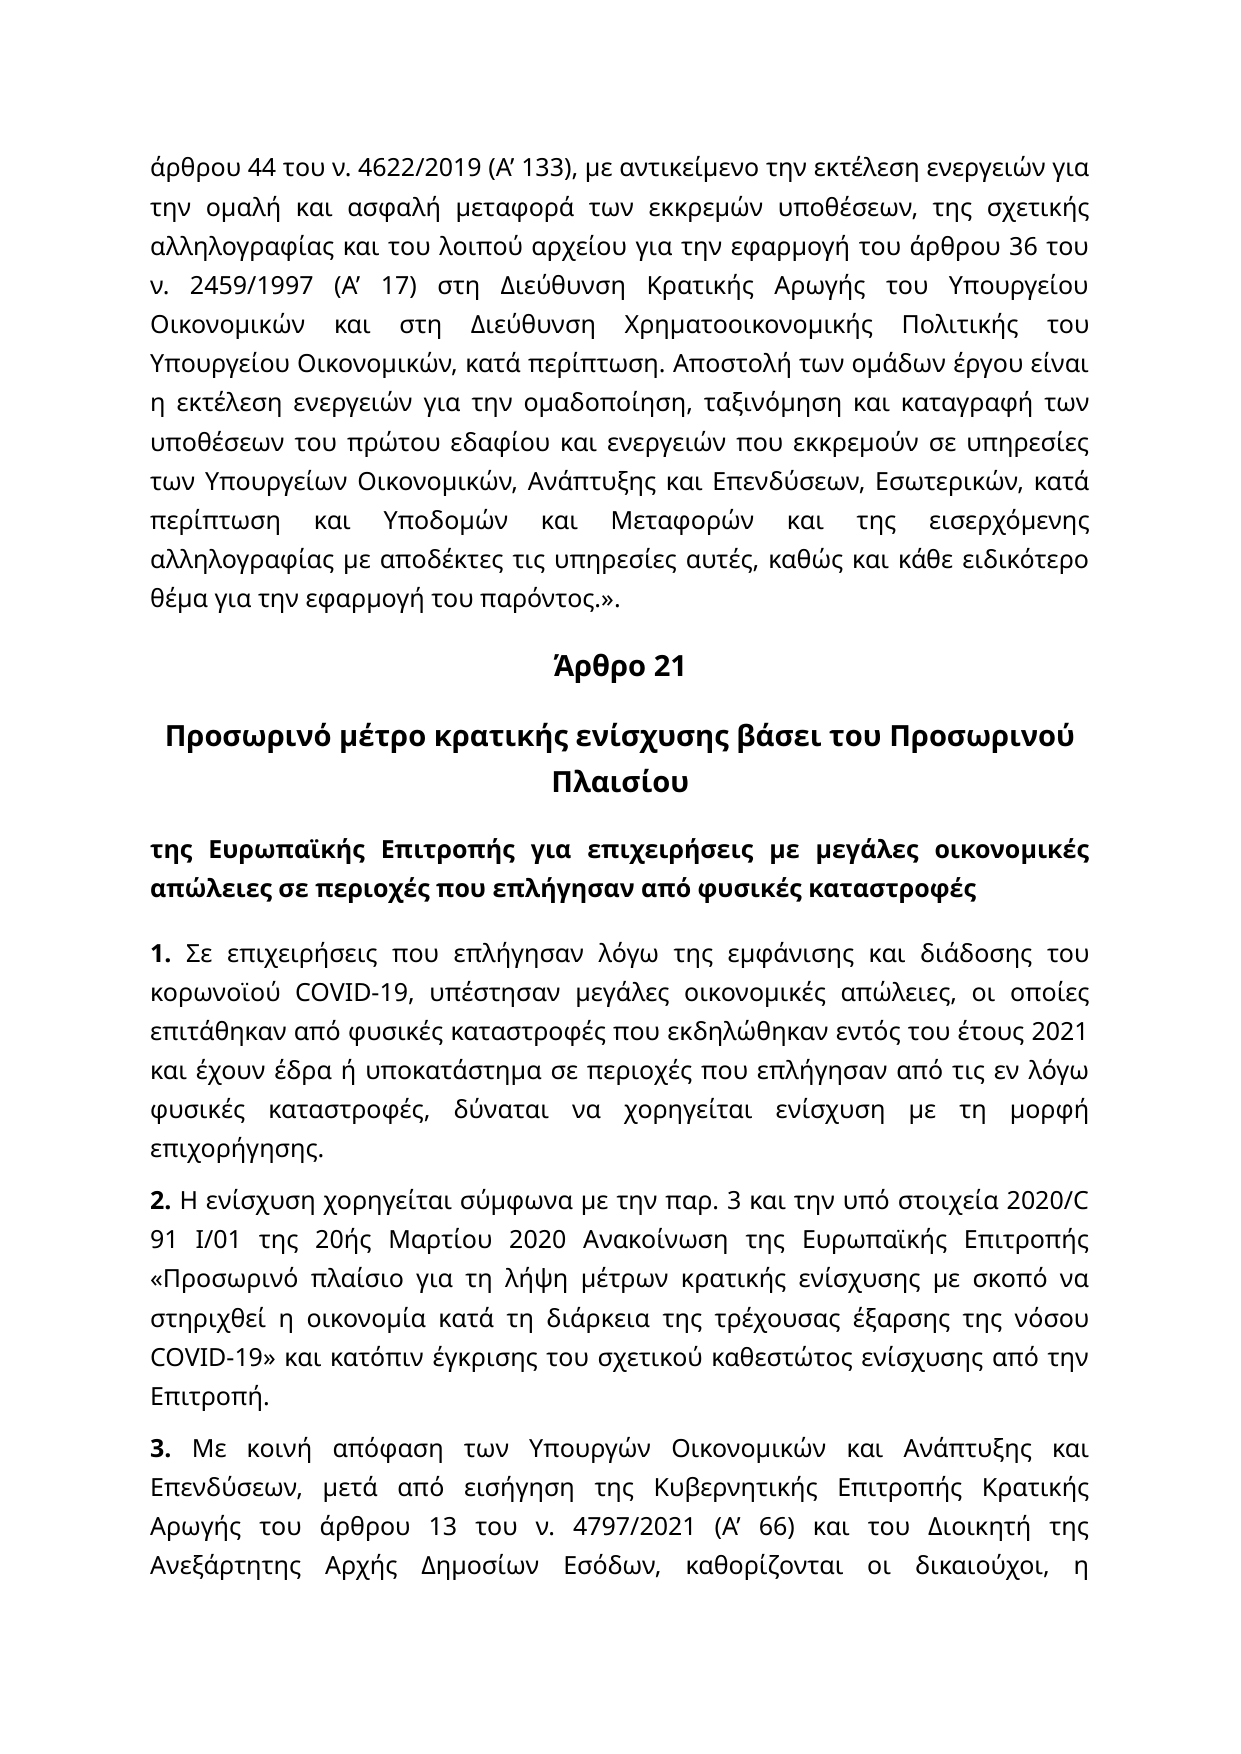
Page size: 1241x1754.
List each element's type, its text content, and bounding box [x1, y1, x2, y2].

text της Ευρωπαϊκής Επιτροπής για επιχειρήσεις με μεγάλες οικονομικές απώλειες σε περιοχές που επλήγησαν από φυσικές καταστροφές [150, 832, 1090, 905]
text άρθρου 44 του ν. 4622/2019 (Α’ 133), με αντικείμενο την εκτέλεση ενεργειών για την ομαλή και ασφαλή μεταφορά των εκκρεμών υποθέσεων, της σχετικής αλληλογραφίας και του λοιπού αρχείου για την εφαρμογή του άρθρου 36 του ν. 2459/1997 (Α’ 17) στη Διεύθυνση Κρατικής Αρωγής του Υπουργείου Οικονομικών και στη Διεύθυνση Χρηματοοικονομικής Πολιτικής του Υπουργείου Οικονομικών, κατά περίπτωση. Αποστολή των ομάδων έργου είναι η εκτέλεση ενεργειών για την ομαδοποίηση, ταξινόμηση και καταγραφή των υποθέσεων του πρώτου εδαφίου και ενεργειών που εκκρεμούν σε υπηρεσίες των Υπουργείων Οικονομικών, Ανάπτυξης και Επενδύσεων, Εσωτερικών, κατά περίπτωση και Υποδομών και Μεταφορών και της εισερχόμενης αλληλογραφίας με αποδέκτες τις υπηρεσίες αυτές, καθώς και κάθε ειδικότερο θέμα για την εφαρμογή του παρόντος.». [150, 150, 1090, 615]
text 1. Σε επιχειρήσεις που επλήγησαν λόγω της εμφάνισης και διάδοσης του κορωνοϊού COVID-19, υπέστησαν μεγάλες οικονομικές απώλειες, οι οποίες επιτάθηκαν από φυσικές καταστροφές που εκδηλώθηκαν εντός του έτους 2021 και έχουν έδρα ή υποκατάστημα σε περιοχές που επλήγησαν από τις εν λόγω φυσικές καταστροφές, δύναται να χορηγείται ενίσχυση με τη μορφή επιχορήγησης. [150, 935, 1090, 1165]
subtitle Άρθρο 21 [150, 645, 1090, 685]
text 3. Με κοινή απόφαση των Υπουργών Οικονομικών και Ανάπτυξης και Επενδύσεων, μετά από εισήγηση της Κυβερνητικής Επιτροπής Κρατικής Αρωγής του άρθρου 13 του ν. 4797/2021 (Α’ 66) και του Διοικητή της Ανεξάρτητης Αρχής Δημοσίων Εσόδων, καθορίζονται οι δικαιούχοι, η [150, 1430, 1090, 1582]
text 2. Η ενίσχυση χορηγείται σύμφωνα με την παρ. 3 και την υπό στοιχεία 2020/C 91 I/01 της 20ής Μαρτίου 2020 Ανακοίνωση της Ευρωπαϊκής Επιτροπής «Προσωρινό πλαίσιο για τη λήψη μέτρων κρατικής ενίσχυσης με σκοπό να στηριχθεί η οικονομία κατά τη διάρκεια της τρέχουσας έξαρσης της νόσου COVID-19» και κατόπιν έγκρισης του σχετικού καθεστώτος ενίσχυσης από την Επιτροπή. [150, 1183, 1090, 1413]
subtitle Προσωρινό μέτρο κρατικής ενίσχυσης βάσει του Προσωρινού Πλαισίου [150, 716, 1090, 801]
